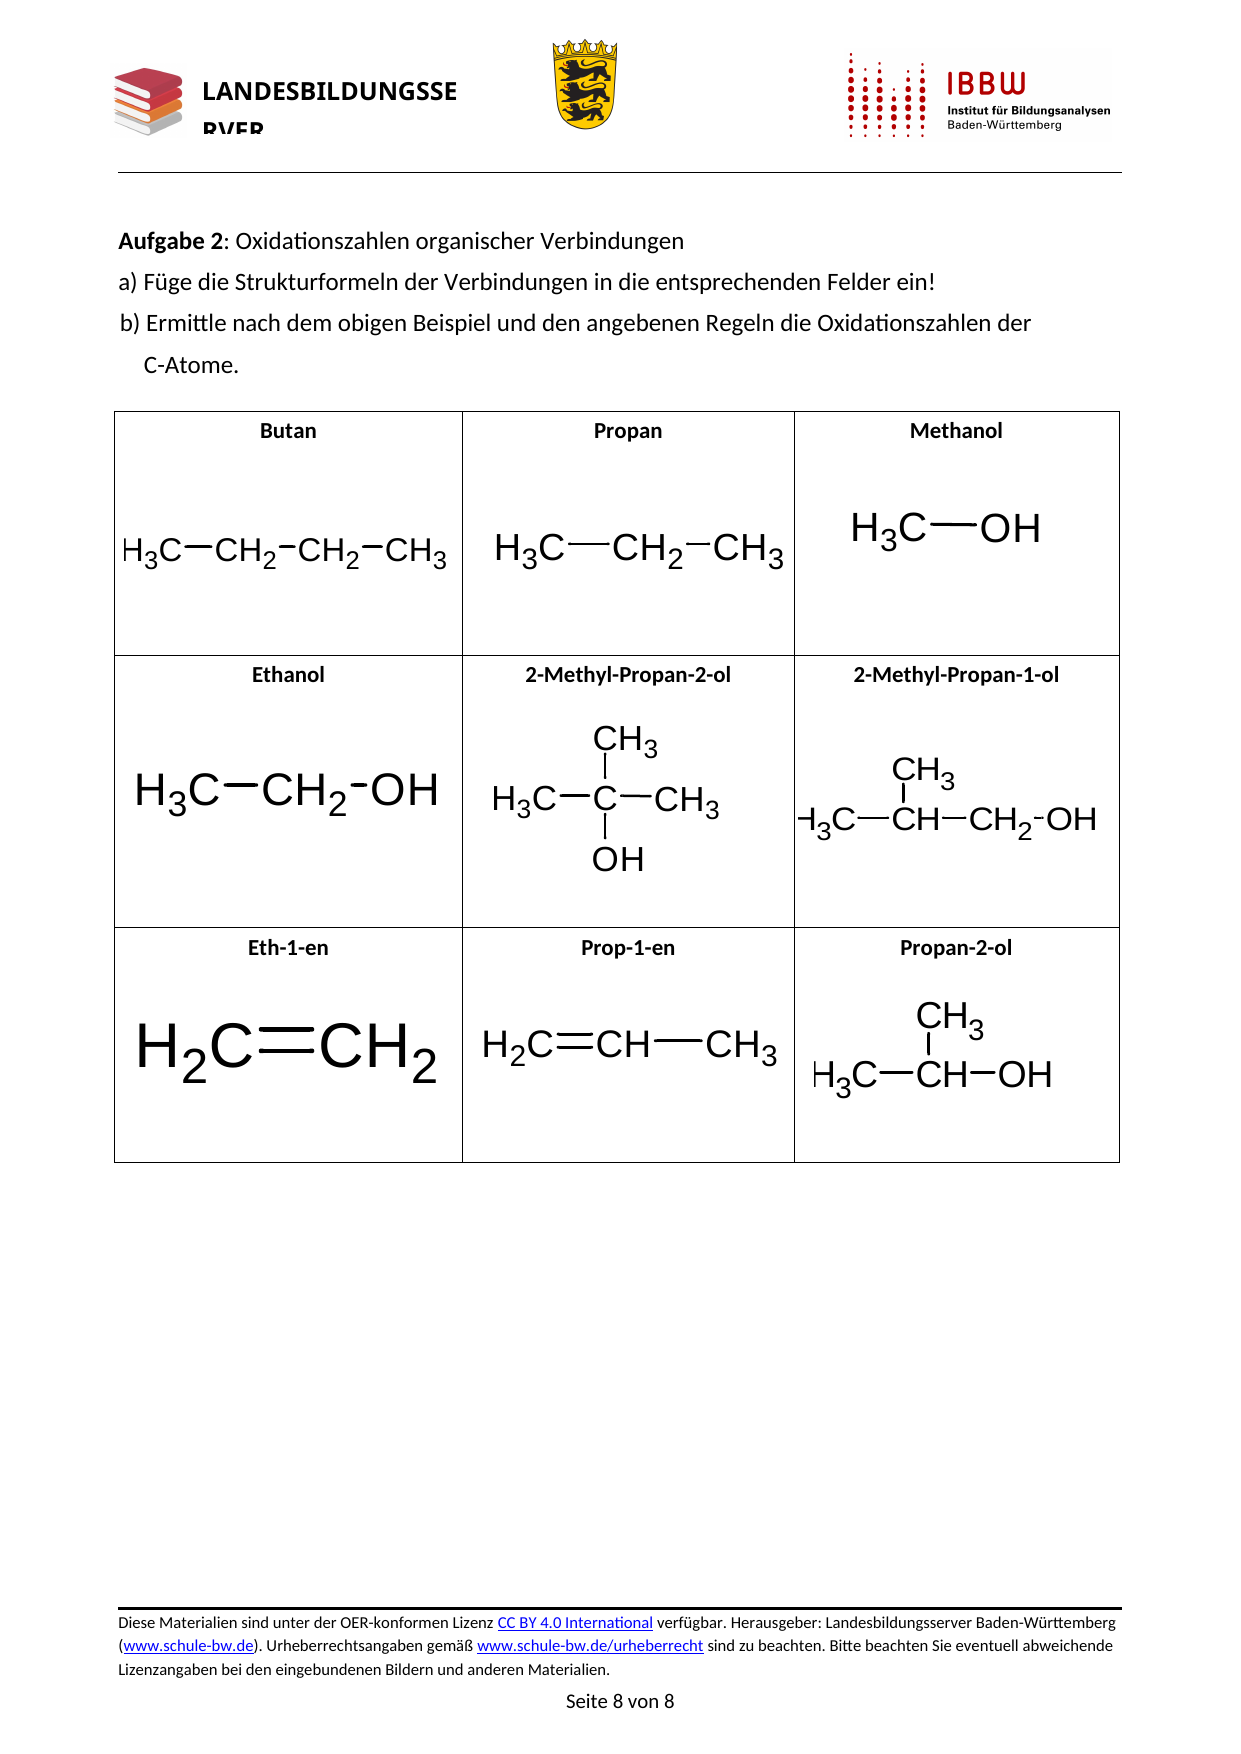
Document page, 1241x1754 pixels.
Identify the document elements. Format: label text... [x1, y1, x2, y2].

table_cell Eth-1-en [115, 928, 462, 1162]
text Aufgabe 2: Oxidationszahlen organischer Verbindungen [118, 225, 1122, 256]
table_cell Ethanol [115, 656, 462, 927]
picture [844, 48, 1113, 142]
table_header Methanol [795, 412, 1119, 655]
picture [552, 38, 618, 130]
text C-Atome. [119, 349, 1122, 379]
text b) Ermittle nach dem obigen Beispiel und den angebenen Regeln die Oxidationszahlen der [119, 307, 1122, 338]
text a) Füge die Strukturformeln der Verbindungen in die entsprechenden Felder ein! [118, 266, 1122, 297]
table_cell Prop-1-en [463, 928, 794, 1162]
table_cell 2-Methyl-Propan-2-ol [463, 656, 794, 927]
table_cell Propan-2-ol [795, 928, 1119, 1162]
picture [109, 63, 116, 138]
table_cell 2-Methyl-Propan-1-ol [795, 656, 1119, 927]
table_header Propan [463, 412, 794, 655]
table_header Butan [115, 412, 462, 655]
